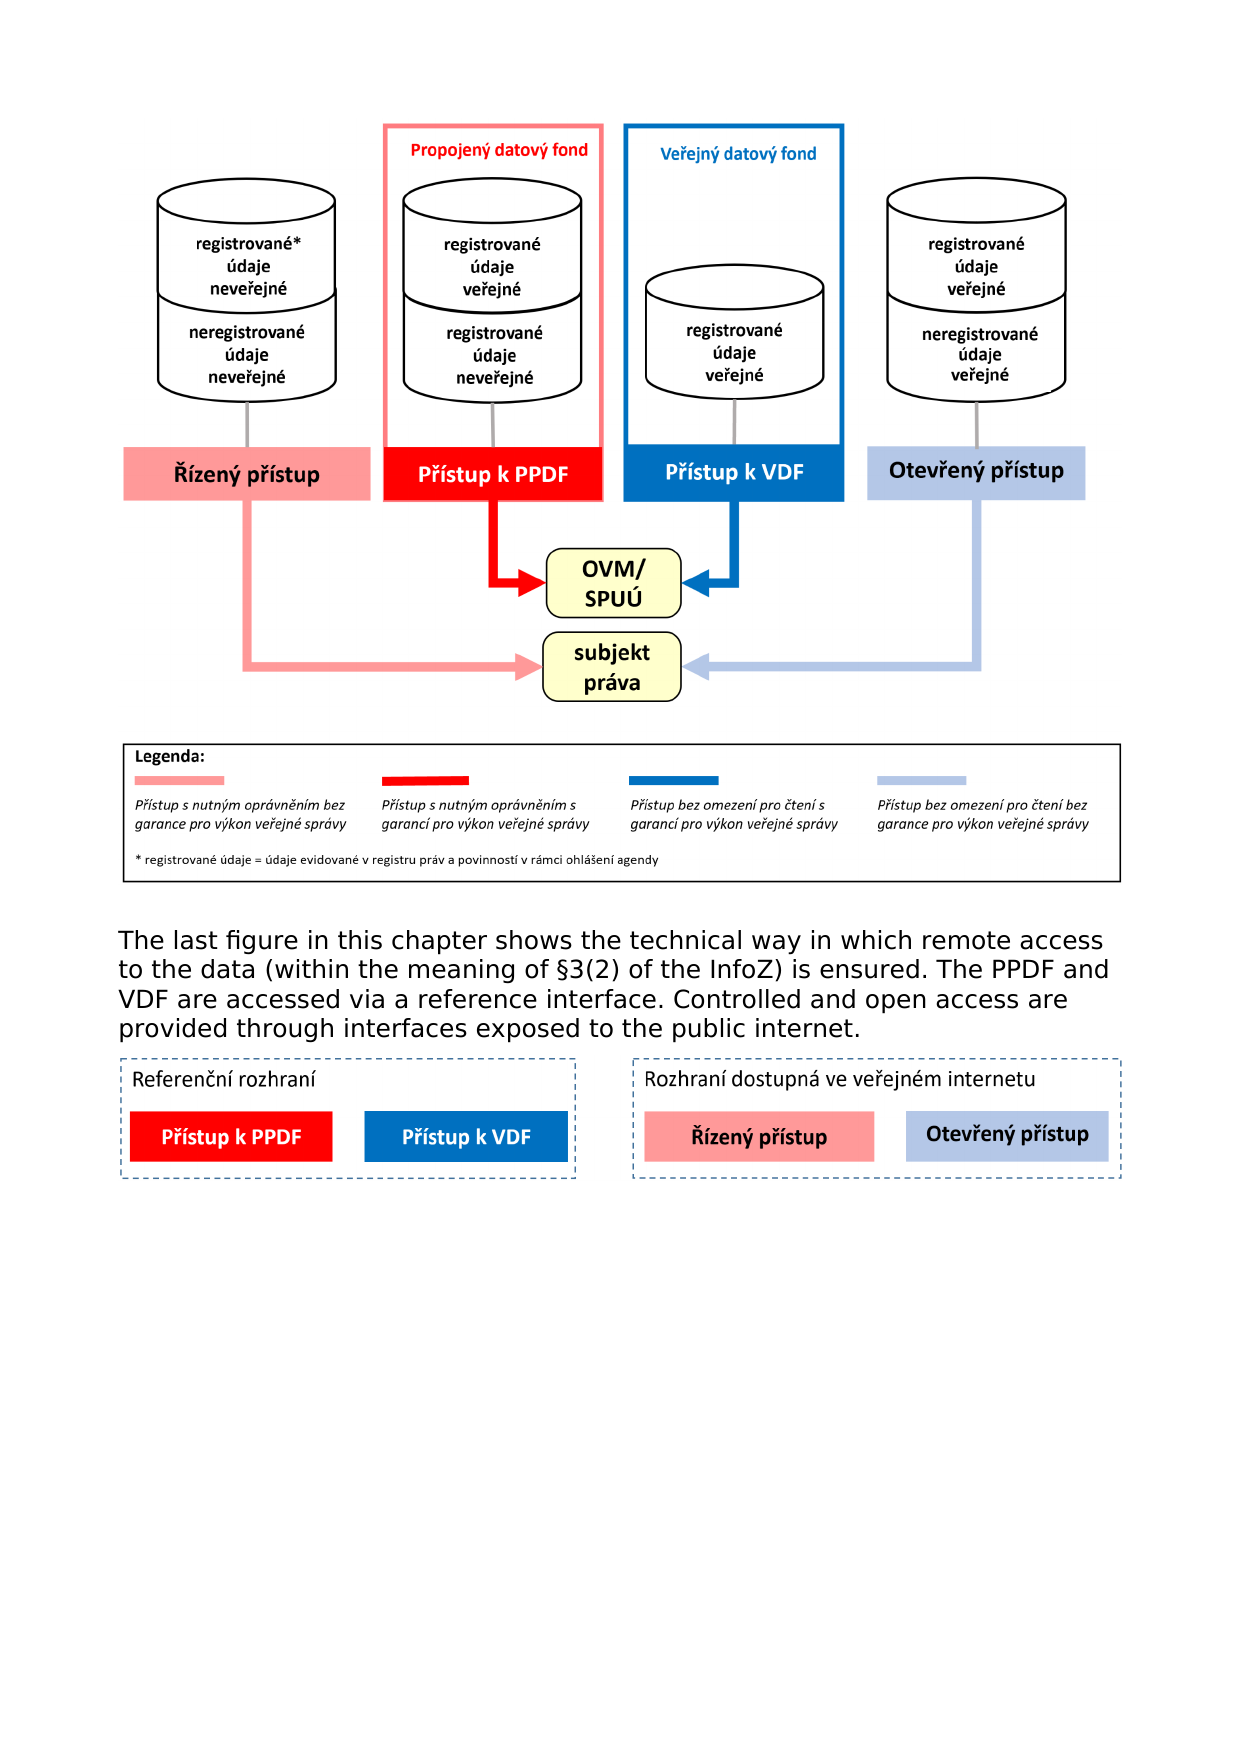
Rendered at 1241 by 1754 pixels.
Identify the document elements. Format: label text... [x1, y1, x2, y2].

picture [118, 118, 1123, 885]
text The last figure in this chapter shows the technical way in which remote access to the data (within the meaning of §3(2) of the InfoZ) is ensured. The PPDF and VDF are accessed via a reference interface. Controlled and open access are provided through interfaces exposed to the public internet. [118, 926, 1122, 1043]
picture [118, 1055, 1123, 1181]
